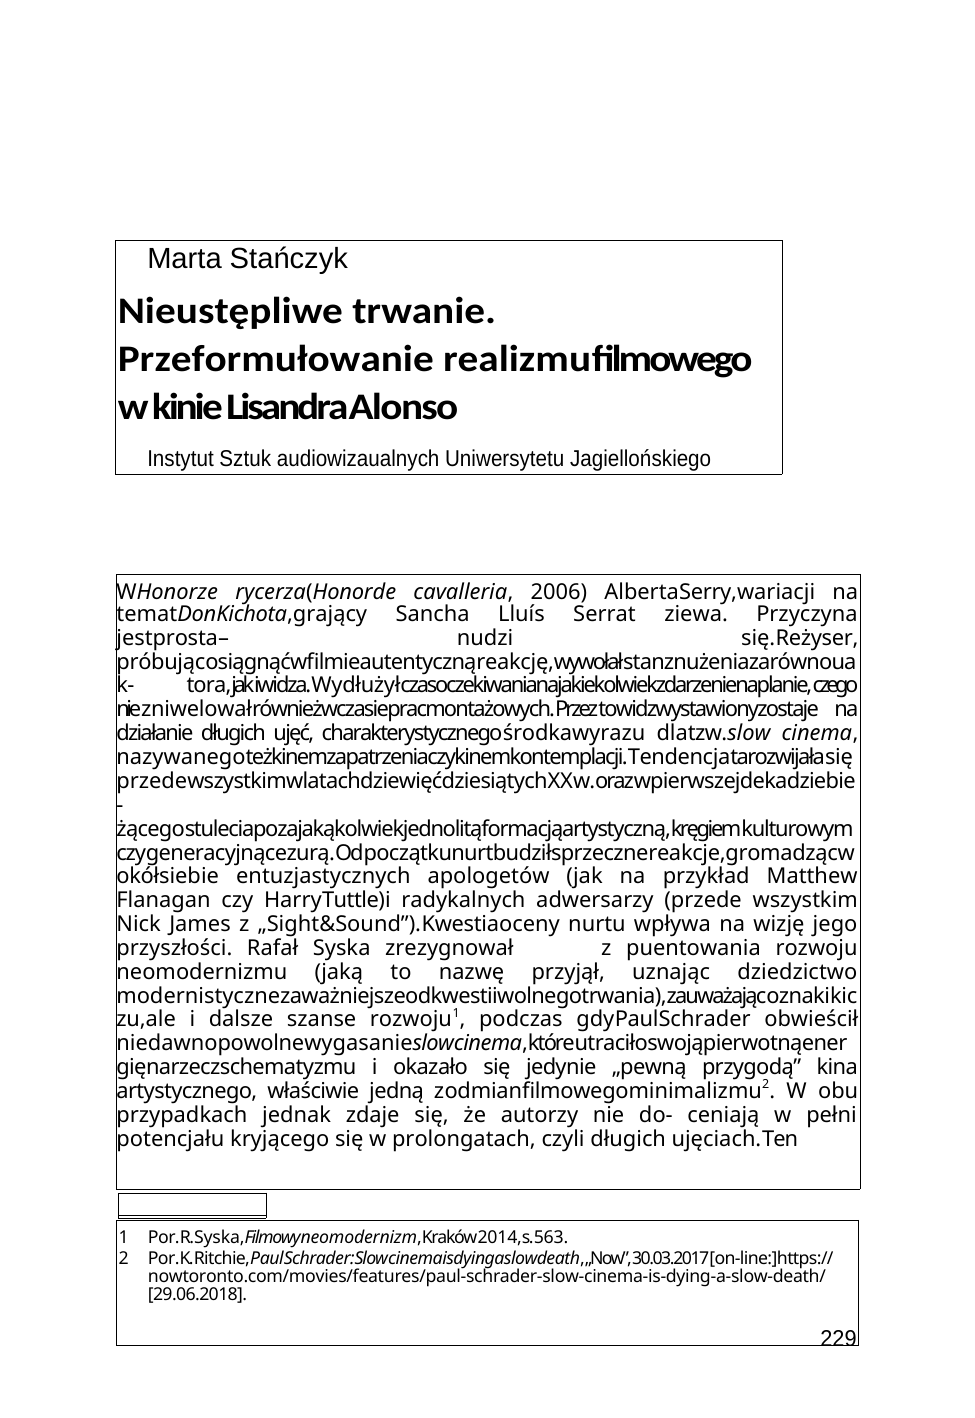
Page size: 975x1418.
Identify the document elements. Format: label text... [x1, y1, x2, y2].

list Por.R.Syska,Filmowyneomodernizm,Kraków2014,s.563. [118, 1222, 858, 1249]
list Por.K.Ritchie,PaulSchrader:Slowcinemaisdyingaslowdeath,„Now”,30.03.2017[on-line:]https://nowtoronto.com/movies/features/paul-schrader-slow-cinema-is-dying-a-slow-death/[29.06.2018]. [118, 1249, 856, 1306]
text Instytut Sztuk audiowizaualnych Uniwersytetu Jagiellońskiego [147, 445, 782, 471]
text WHonorze rycerza(Honorde cavalleria, 2006) AlbertaSerry,wariacji na tematDonKichota,grający Sancha Lluís Serrat ziewa. Przyczyna jestprosta– nudzi się.Reżyser, próbującosiągnąćwfilmieautentycznąreakcję,wywołałstanznużeniazarównouak- tora,jakiwidza.Wydłużyłczasoczekiwanianajakiekolwiekzdarzenienaplanie,czego niezniwelowałrównieżwczasiepracmontażowych.Przeztowidzwystawionyzostaje na działanie długich ujęć, charakterystycznegośrodkawyrazu dlatzw.slow cinema, nazywanegoteżkinemzapatrzeniaczykinemkontemplacji.TendencjatarozwijałasięprzedewszystkimwlatachdziewięćdziesiątychXXw.orazwpierwszejdekadziebie- żącegostuleciapozajakąkolwiekjednolitąformacjąartystyczną,kręgiemkulturowym czygeneracyjnącezurą.Odpoczątkunurtbudziłsprzecznereakcje,gromadzącwokółsiebie entuzjastycznych apologetów (jak na przykład Matthew Flanagan czy HarryTuttle)i radykalnych adwersarzy (przede wszystkim Nick James z „Sight&Sound”).Kwestiaoceny nurtu wpływa na wizję jego przyszłości. Rafał Syska zrezygnował z puentowania rozwoju neomodernizmu (jaką to nazwę przyjął, uznając dziedzictwo modernistycznezaważniejszeodkwestiiwolnegotrwania),zauważającoznakikiczu,ale i dalsze szanse rozwoju1, podczas gdyPaulSchrader obwieścił niedawnopowolnewygasanieslowcinema,któreutraciłoswojąpierwotnąenergięnarzeczschematyzmu i okazało się jedynie „pewną przygodą” kina artystycznego, właściwie jedną zodmianfilmowegominimalizmu2. W obu przypadkach jednak zdaje się, że autorzy nie do- ceniają w pełni potencjału kryjącego się w prolongatach, czyli długich ujęciach.Ten [117, 580, 858, 1152]
text Marta Stańczyk [147, 241, 782, 275]
text Nieustępliwe trwanie. Przeformułowanie realizmufilmowego w kinie LisandraAlonso [118, 287, 782, 429]
text 229 [117, 1325, 856, 1345]
